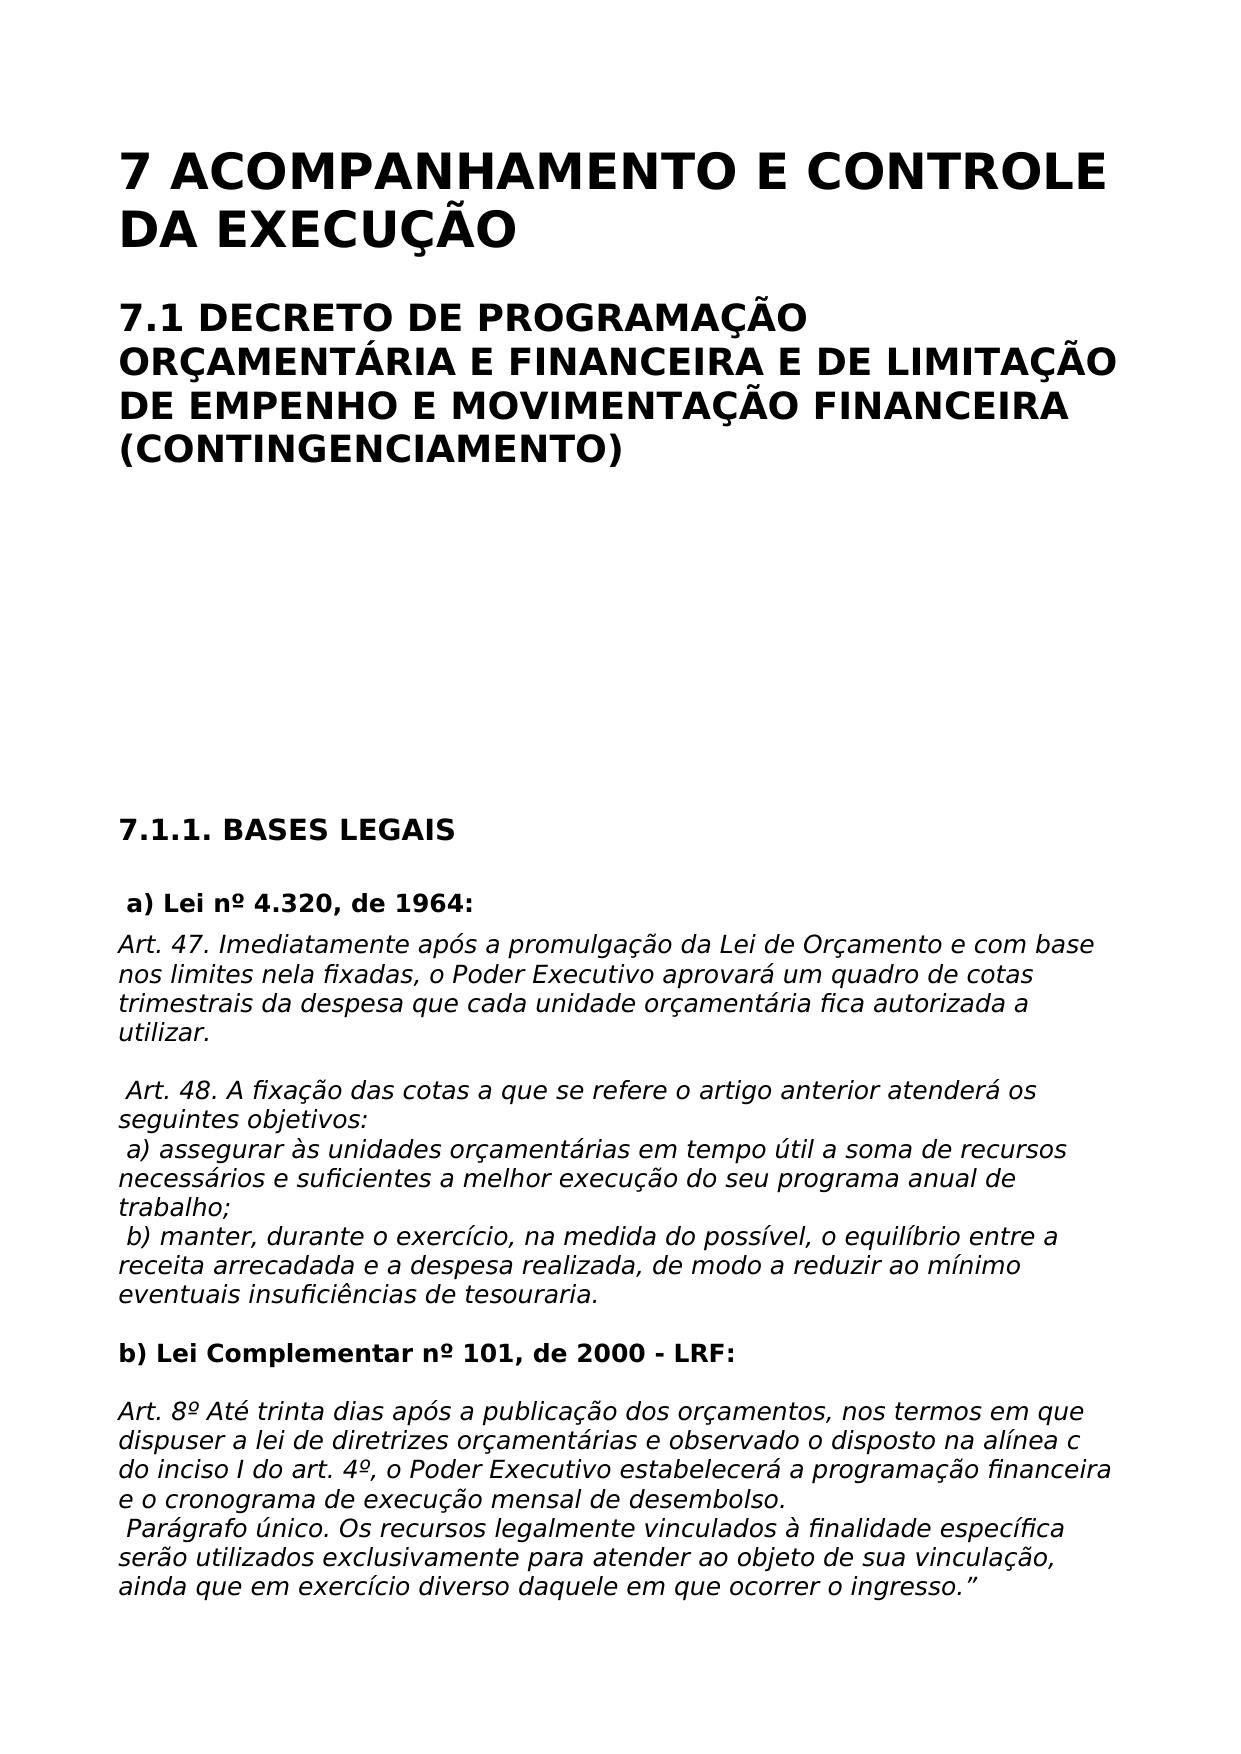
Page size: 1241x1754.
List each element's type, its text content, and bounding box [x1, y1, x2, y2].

text Art. 47. Imediatamente após a promulgação da Lei de Orçamento e com base nos limites nela fixadas, o Poder Executivo aprovará um quadro de cotas trimestrais da despesa que cada unidade orçamentária fica autorizada a utilizar. Art. 48. A fixação das cotas a que se refere o artigo anterior atenderá os seguintes objetivos: a) assegurar às unidades orçamentárias em tempo útil a soma de recursos necessários e suficientes a melhor execução do seu programa anual de trabalho; b) manter, durante o exercício, na medida do possível, o equilíbrio entre a receita arrecadada e a despesa realizada, de modo a reduzir ao mínimo eventuais insuficiências de tesouraria. b) Lei Complementar nº 101, de 2000 - LRF: Art. 8º Até trinta dias após a publicação dos orçamentos, nos termos em que dispuser a lei de diretrizes orçamentárias e observado o disposto na alínea c do inciso I do art. 4º, o Poder Executivo estabelecerá a programação financeira e o cronograma de execução mensal de desembolso. Parágrafo único. Os recursos legalmente vinculados à finalidade específica serão utilizados exclusivamente para atender ao objeto de sua vinculação, ainda que em exercício diverso daquele em que ocorrer o ingresso.” [118, 931, 1122, 1631]
subtitle 7.1 DECRETO DE PROGRAMAÇÃO ORÇAMENTÁRIA E FINANCEIRA E DE LIMITAÇÃO DE EMPENHO E MOVIMENTAÇÃO FINANCEIRA (CONTINGENCIAMENTO) [118, 297, 1122, 472]
subtitle 7.1.1. BASES LEGAIS [118, 813, 1122, 847]
subtitle 7 ACOMPANHAMENTO E CONTROLE DA EXECUÇÃO [118, 143, 1122, 259]
text a) Lei nº 4.320, de 1964: [118, 860, 1122, 918]
